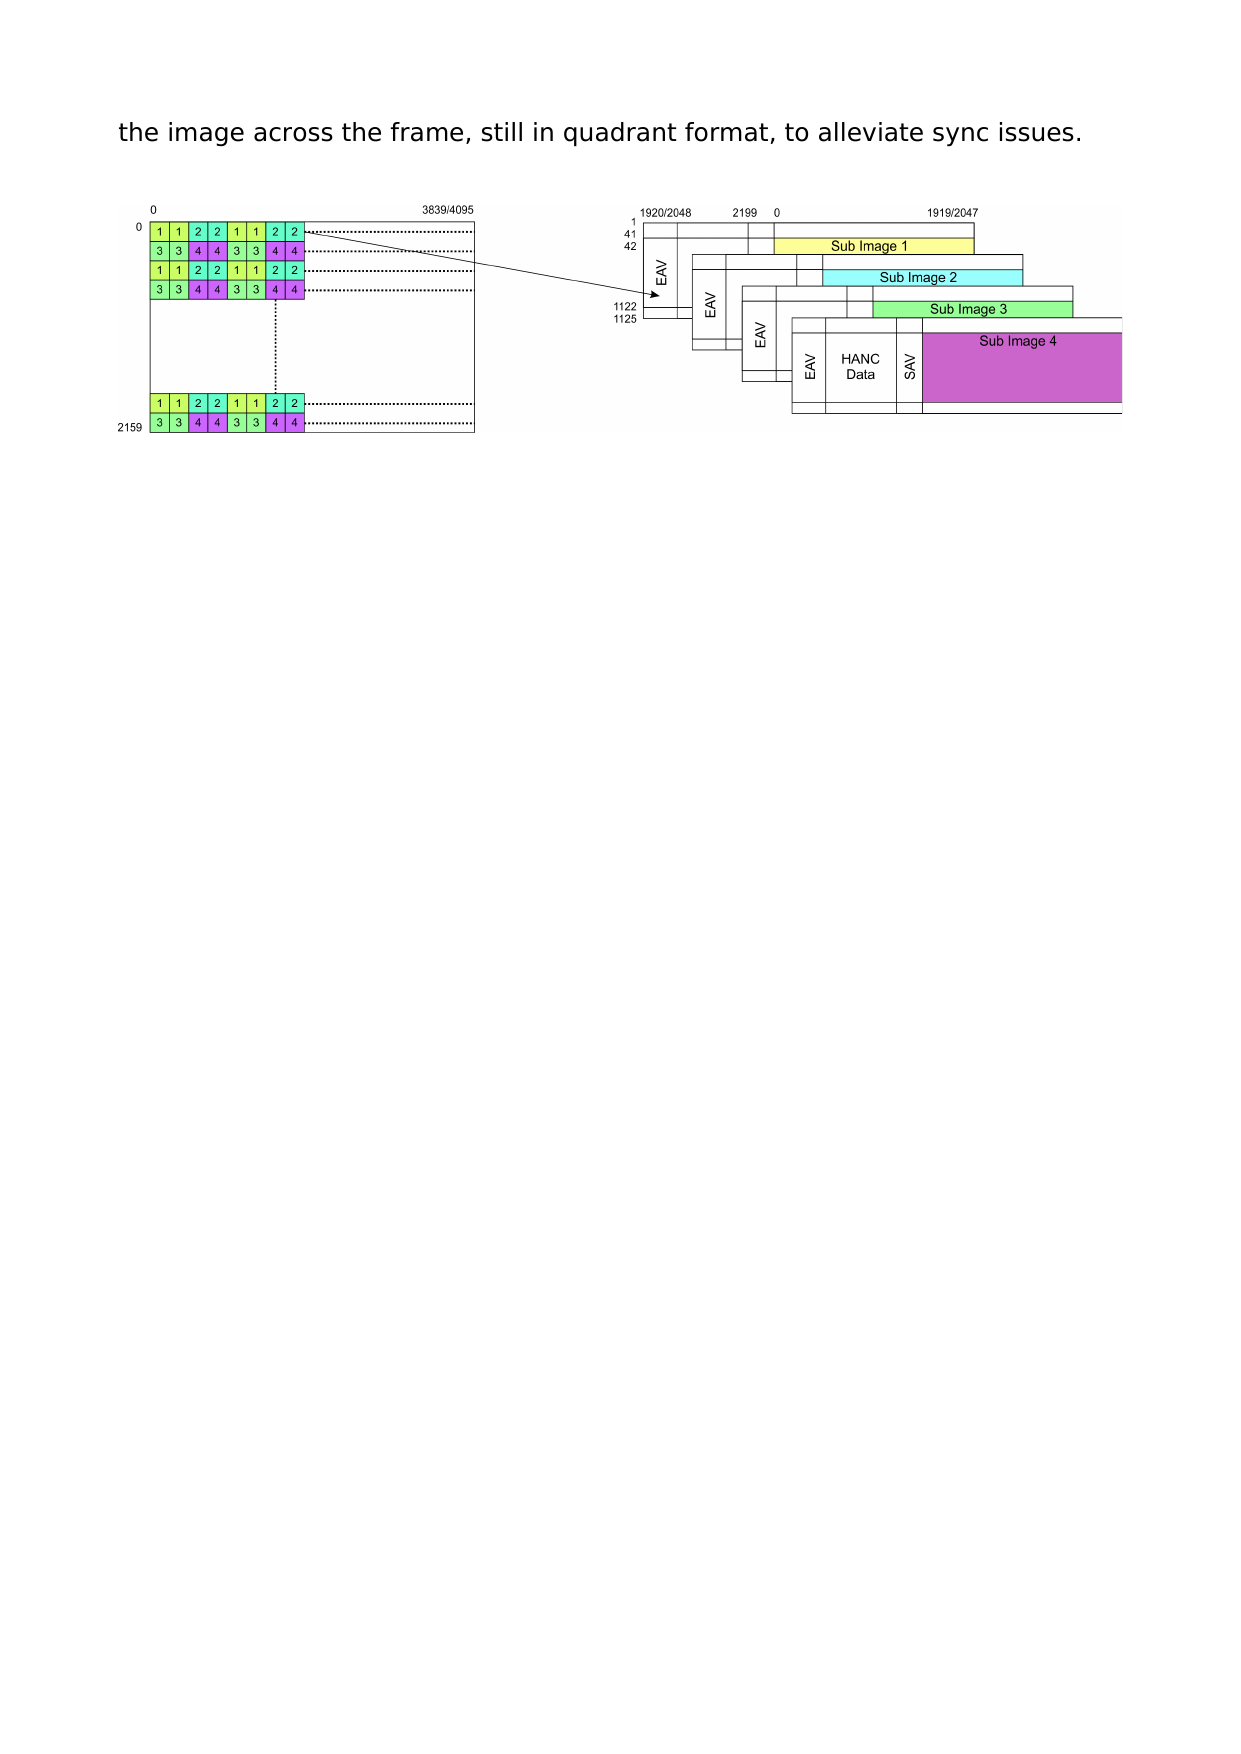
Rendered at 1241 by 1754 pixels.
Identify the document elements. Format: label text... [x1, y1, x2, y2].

text the image across the frame, still in quadrant format, to alleviate sync issues. [118, 118, 1122, 205]
picture [118, 205, 1123, 433]
